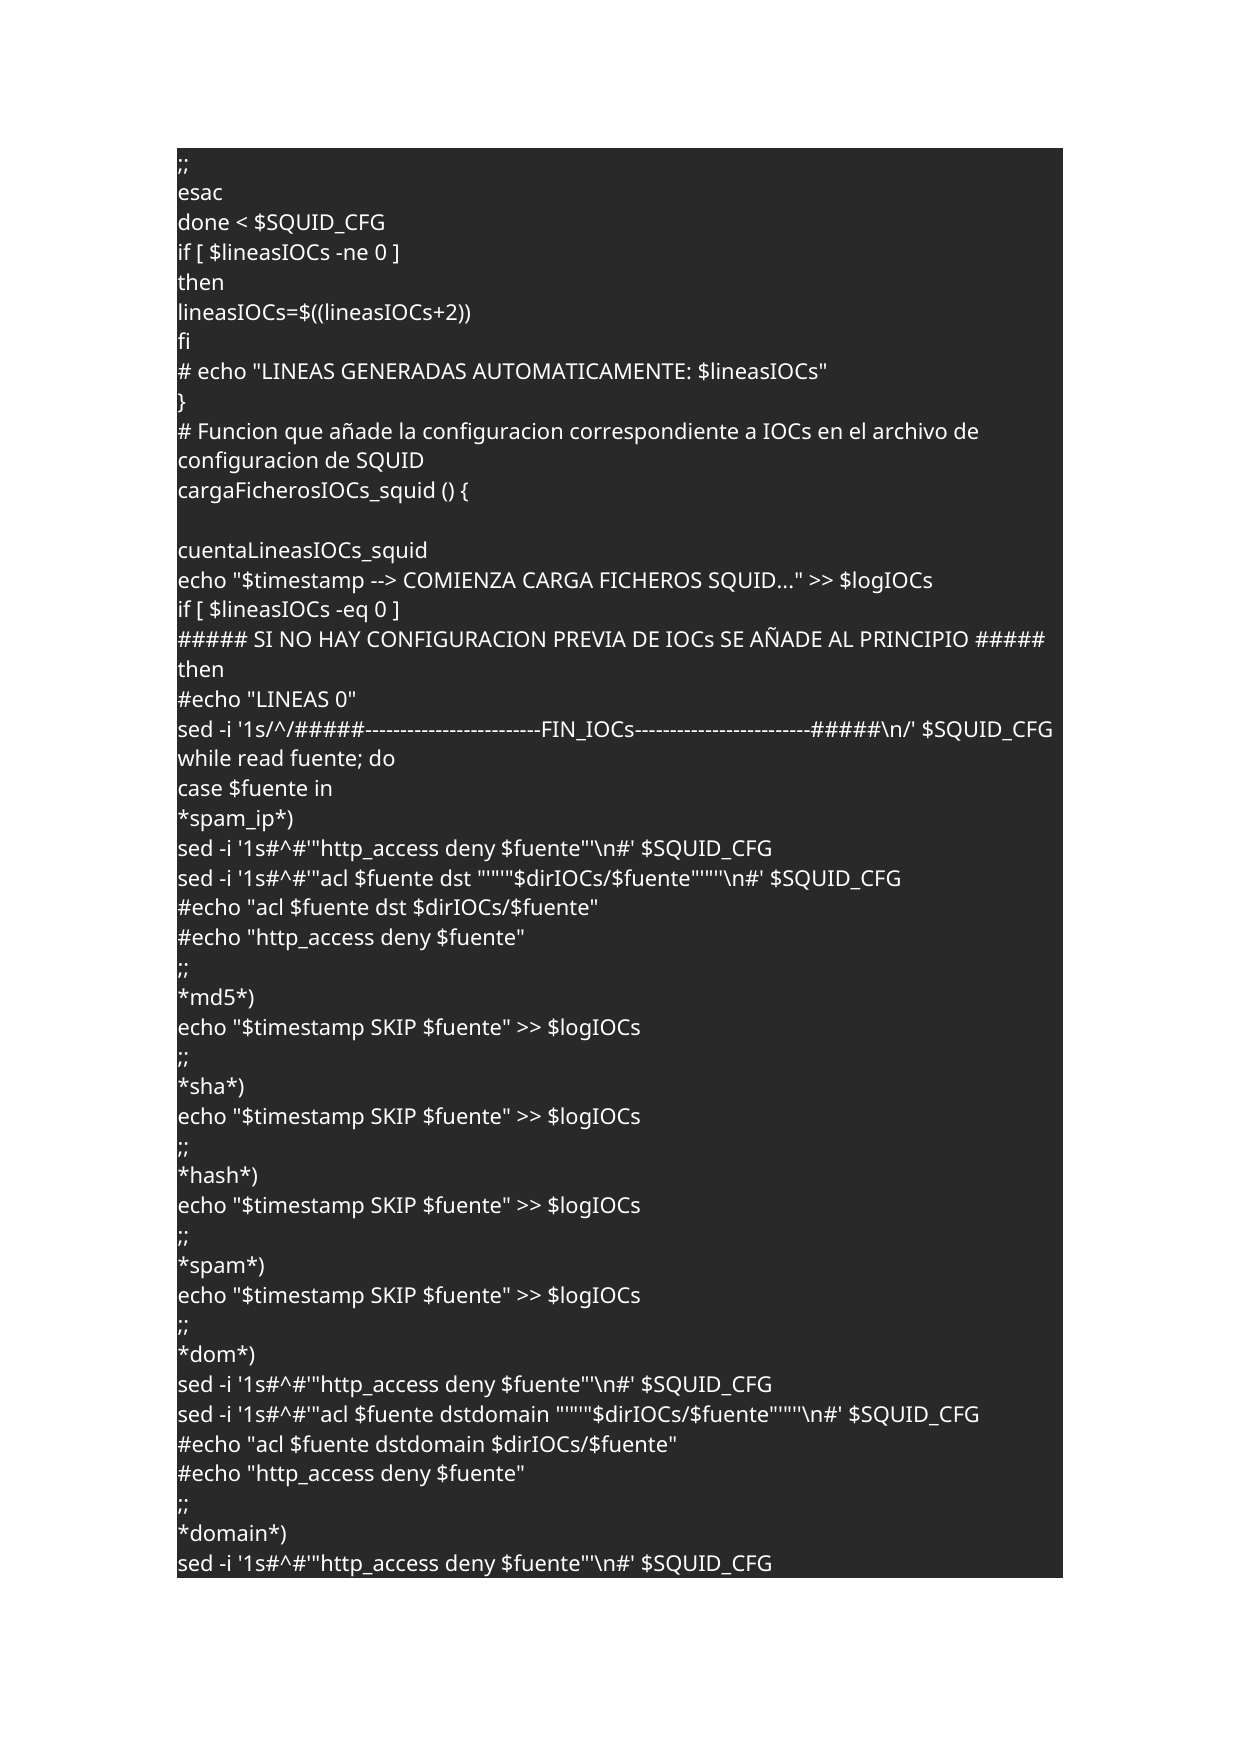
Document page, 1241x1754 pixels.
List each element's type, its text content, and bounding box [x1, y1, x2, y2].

text cuentaLineasIOCs_squid echo "$timestamp --> COMIENZA CARGA FICHEROS SQUID..." >> $logIOCs if [ $lineasIOCs -eq 0 ] ##### SI NO HAY CONFIGURACION PREVIA DE IOCs SE AÑADE AL PRINCIPIO ##### then #echo "LINEAS 0" sed -i '1s/^/#####-------------------------FIN_IOCs-------------------------#####\n/' $SQUID_CFG while read fuente; do case $fuente in *spam_ip*) sed -i '1s#^#'"http_access deny $fuente"'\n#' $SQUID_CFG sed -i '1s#^#'"acl $fuente dst "'"'"$dirIOCs/$fuente"'"''\n#' $SQUID_CFG #echo "acl $fuente dst $dirIOCs/$fuente" #echo "http_access deny $fuente" ;; *md5*) echo "$timestamp SKIP $fuente" >> $logIOCs ;; *sha*) echo "$timestamp SKIP $fuente" >> $logIOCs ;; *hash*) echo "$timestamp SKIP $fuente" >> $logIOCs ;; *spam*) echo "$timestamp SKIP $fuente" >> $logIOCs ;; *dom*) sed -i '1s#^#'"http_access deny $fuente"'\n#' $SQUID_CFG sed -i '1s#^#'"acl $fuente dstdomain "'"'"$dirIOCs/$fuente"'"''\n#' $SQUID_CFG #echo "acl $fuente dstdomain $dirIOCs/$fuente" #echo "http_access deny $fuente" ;; *domain*) sed -i '1s#^#'"http_access deny $fuente"'\n#' $SQUID_CFG [177, 535, 1063, 1578]
text ;; esac done < $SQUID_CFG if [ $lineasIOCs -ne 0 ] then lineasIOCs=$((lineasIOCs+2)) fi # echo "LINEAS GENERADAS AUTOMATICAMENTE: $lineasIOCs" } # Funcion que añade la configuracion correspondiente a IOCs en el archivo de configuracion de SQUID cargaFicherosIOCs_squid () { [177, 148, 1063, 505]
